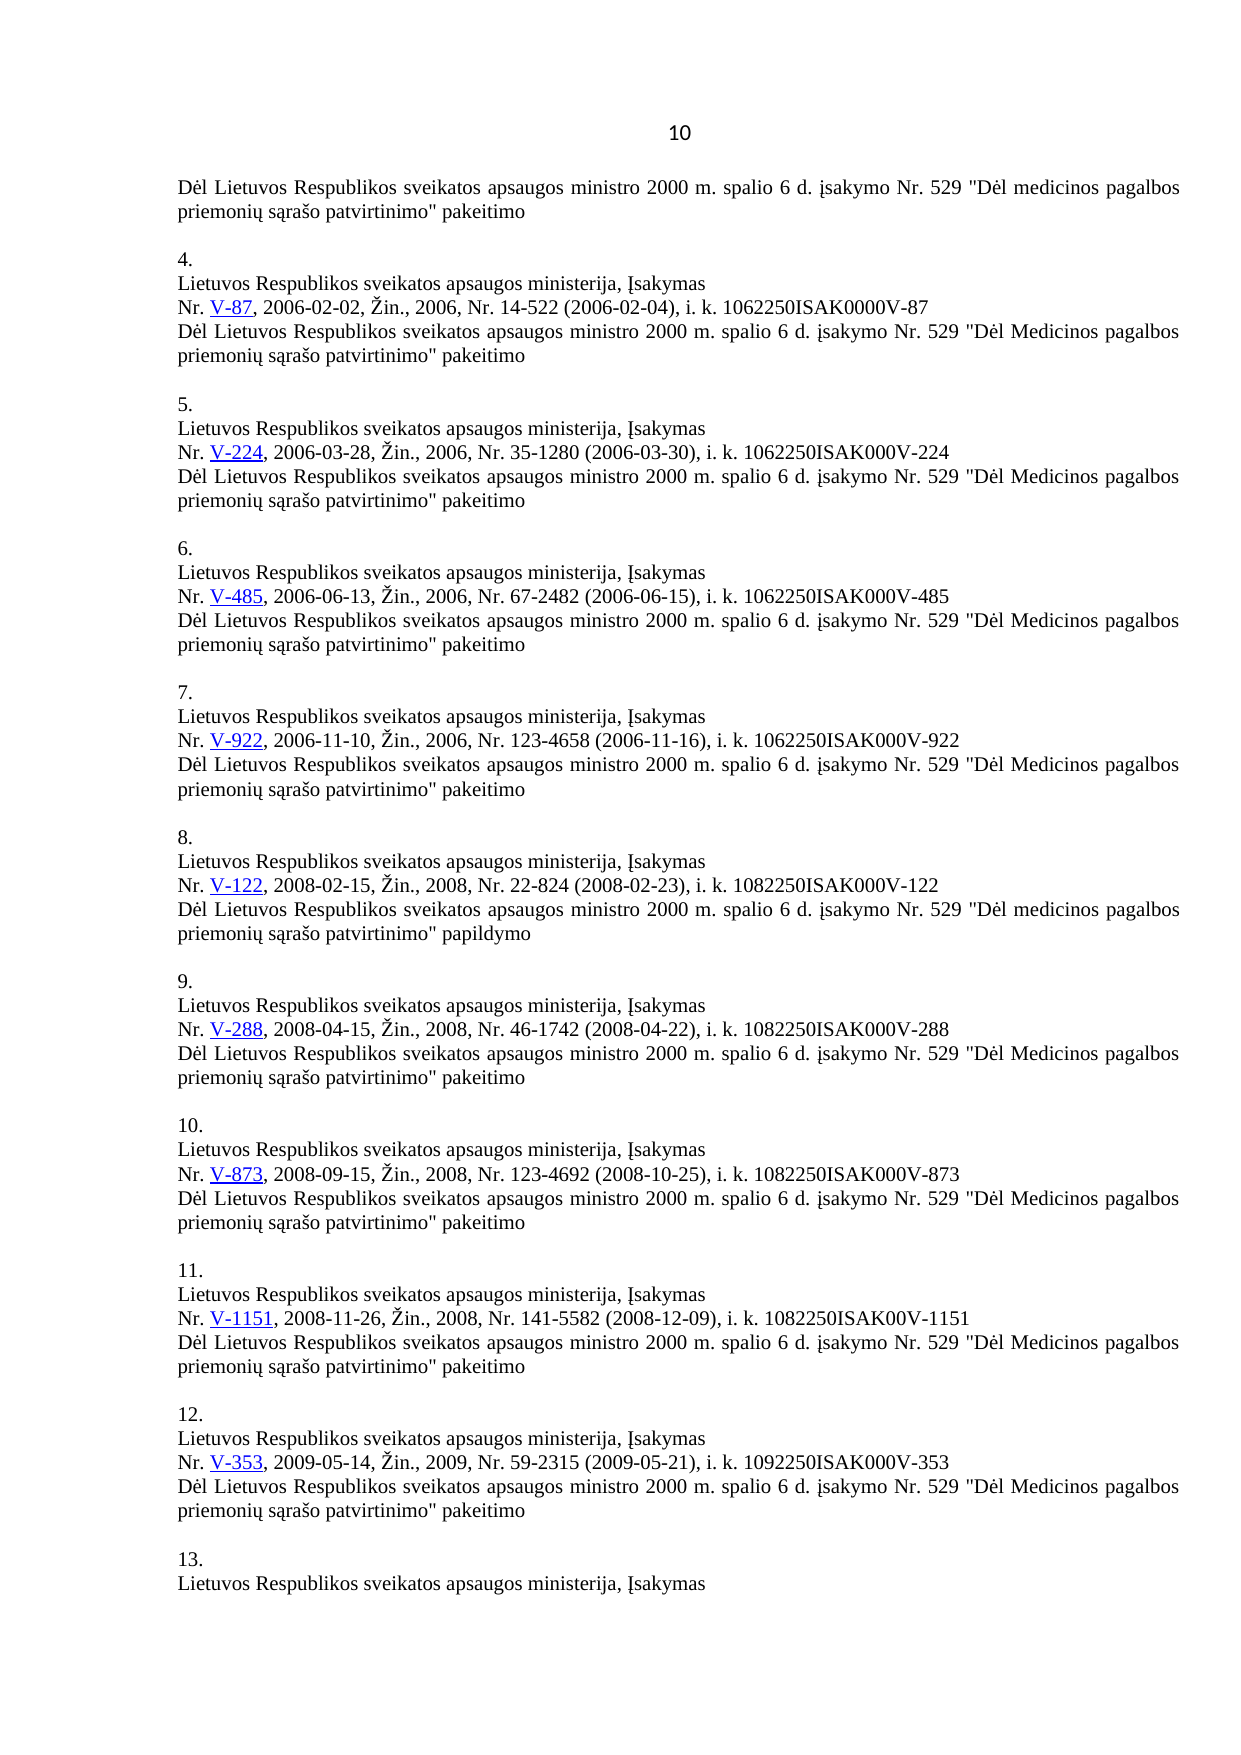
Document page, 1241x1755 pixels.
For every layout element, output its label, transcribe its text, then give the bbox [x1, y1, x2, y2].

text 9. [177, 969, 1181, 993]
text Dėl Lietuvos Respublikos sveikatos apsaugos ministro 2000 m. spalio 6 d. įsakymo Nr. 529 "Dėl Medicinos pagalbos priemonių sąrašo patvirtinimo" pakeitimo [177, 1474, 1181, 1522]
text Dėl Lietuvos Respublikos sveikatos apsaugos ministro 2000 m. spalio 6 d. įsakymo Nr. 529 "Dėl Medicinos pagalbos priemonių sąrašo patvirtinimo" pakeitimo [177, 1186, 1181, 1234]
text Lietuvos Respublikos sveikatos apsaugos ministerija, Įsakymas [177, 1426, 1181, 1450]
text Lietuvos Respublikos sveikatos apsaugos ministerija, Įsakymas [177, 416, 1181, 439]
text Nr. V-485, 2006-06-13, Žin., 2006, Nr. 67-2482 (2006-06-15), i. k. 1062250ISAK000V-485 [177, 584, 1181, 608]
text Lietuvos Respublikos sveikatos apsaugos ministerija, Įsakymas [177, 849, 1181, 873]
text Nr. V-224, 2006-03-28, Žin., 2006, Nr. 35-1280 (2006-03-30), i. k. 1062250ISAK000V-224 [177, 439, 1181, 464]
text Nr. V-873, 2008-09-15, Žin., 2008, Nr. 123-4692 (2008-10-25), i. k. 1082250ISAK000V-873 [177, 1161, 1181, 1186]
text Nr. V-353, 2009-05-14, Žin., 2009, Nr. 59-2315 (2009-05-21), i. k. 1092250ISAK000V-353 [177, 1450, 1181, 1474]
text Nr. V-1151, 2008-11-26, Žin., 2008, Nr. 141-5582 (2008-12-09), i. k. 1082250ISAK00V-1151 [177, 1306, 1181, 1330]
text Lietuvos Respublikos sveikatos apsaugos ministerija, Įsakymas [177, 1282, 1181, 1306]
text Lietuvos Respublikos sveikatos apsaugos ministerija, Įsakymas [177, 271, 1181, 295]
text 7. [177, 680, 1181, 704]
text 12. [177, 1402, 1181, 1426]
text Nr. V-922, 2006-11-10, Žin., 2006, Nr. 123-4658 (2006-11-16), i. k. 1062250ISAK000V-922 [177, 728, 1181, 752]
text 13. [177, 1546, 1181, 1571]
text Lietuvos Respublikos sveikatos apsaugos ministerija, Įsakymas [177, 704, 1181, 728]
text 11. [177, 1258, 1181, 1282]
text Nr. V-288, 2008-04-15, Žin., 2008, Nr. 46-1742 (2008-04-22), i. k. 1082250ISAK000V-288 [177, 1017, 1181, 1041]
text Lietuvos Respublikos sveikatos apsaugos ministerija, Įsakymas [177, 1571, 1181, 1594]
text Lietuvos Respublikos sveikatos apsaugos ministerija, Įsakymas [177, 1137, 1181, 1161]
text Dėl Lietuvos Respublikos sveikatos apsaugos ministro 2000 m. spalio 6 d. įsakymo Nr. 529 "Dėl Medicinos pagalbos priemonių sąrašo patvirtinimo" pakeitimo [177, 1041, 1181, 1089]
text Dėl Lietuvos Respublikos sveikatos apsaugos ministro 2000 m. spalio 6 d. įsakymo Nr. 529 "Dėl medicinos pagalbos priemonių sąrašo patvirtinimo" papildymo [177, 897, 1181, 945]
text Dėl Lietuvos Respublikos sveikatos apsaugos ministro 2000 m. spalio 6 d. įsakymo Nr. 529 "Dėl Medicinos pagalbos priemonių sąrašo patvirtinimo" pakeitimo [177, 464, 1181, 512]
text Nr. V-122, 2008-02-15, Žin., 2008, Nr. 22-824 (2008-02-23), i. k. 1082250ISAK000V-122 [177, 873, 1181, 897]
text Dėl Lietuvos Respublikos sveikatos apsaugos ministro 2000 m. spalio 6 d. įsakymo Nr. 529 "Dėl Medicinos pagalbos priemonių sąrašo patvirtinimo" pakeitimo [177, 1330, 1181, 1378]
text 10. [177, 1113, 1181, 1137]
text Dėl Lietuvos Respublikos sveikatos apsaugos ministro 2000 m. spalio 6 d. įsakymo Nr. 529 "Dėl medicinos pagalbos priemonių sąrašo patvirtinimo" pakeitimo [177, 175, 1181, 223]
text Dėl Lietuvos Respublikos sveikatos apsaugos ministro 2000 m. spalio 6 d. įsakymo Nr. 529 "Dėl Medicinos pagalbos priemonių sąrašo patvirtinimo" pakeitimo [177, 608, 1181, 656]
text 5. [177, 391, 1181, 416]
text 8. [177, 824, 1181, 849]
text Nr. V-87, 2006-02-02, Žin., 2006, Nr. 14-522 (2006-02-04), i. k. 1062250ISAK0000V-87 [177, 295, 1181, 319]
text 6. [177, 536, 1181, 560]
text Dėl Lietuvos Respublikos sveikatos apsaugos ministro 2000 m. spalio 6 d. įsakymo Nr. 529 "Dėl Medicinos pagalbos priemonių sąrašo patvirtinimo" pakeitimo [177, 319, 1181, 367]
text Dėl Lietuvos Respublikos sveikatos apsaugos ministro 2000 m. spalio 6 d. įsakymo Nr. 529 "Dėl Medicinos pagalbos priemonių sąrašo patvirtinimo" pakeitimo [177, 752, 1181, 801]
text Lietuvos Respublikos sveikatos apsaugos ministerija, Įsakymas [177, 993, 1181, 1017]
text Lietuvos Respublikos sveikatos apsaugos ministerija, Įsakymas [177, 560, 1181, 584]
text 4. [177, 247, 1181, 271]
